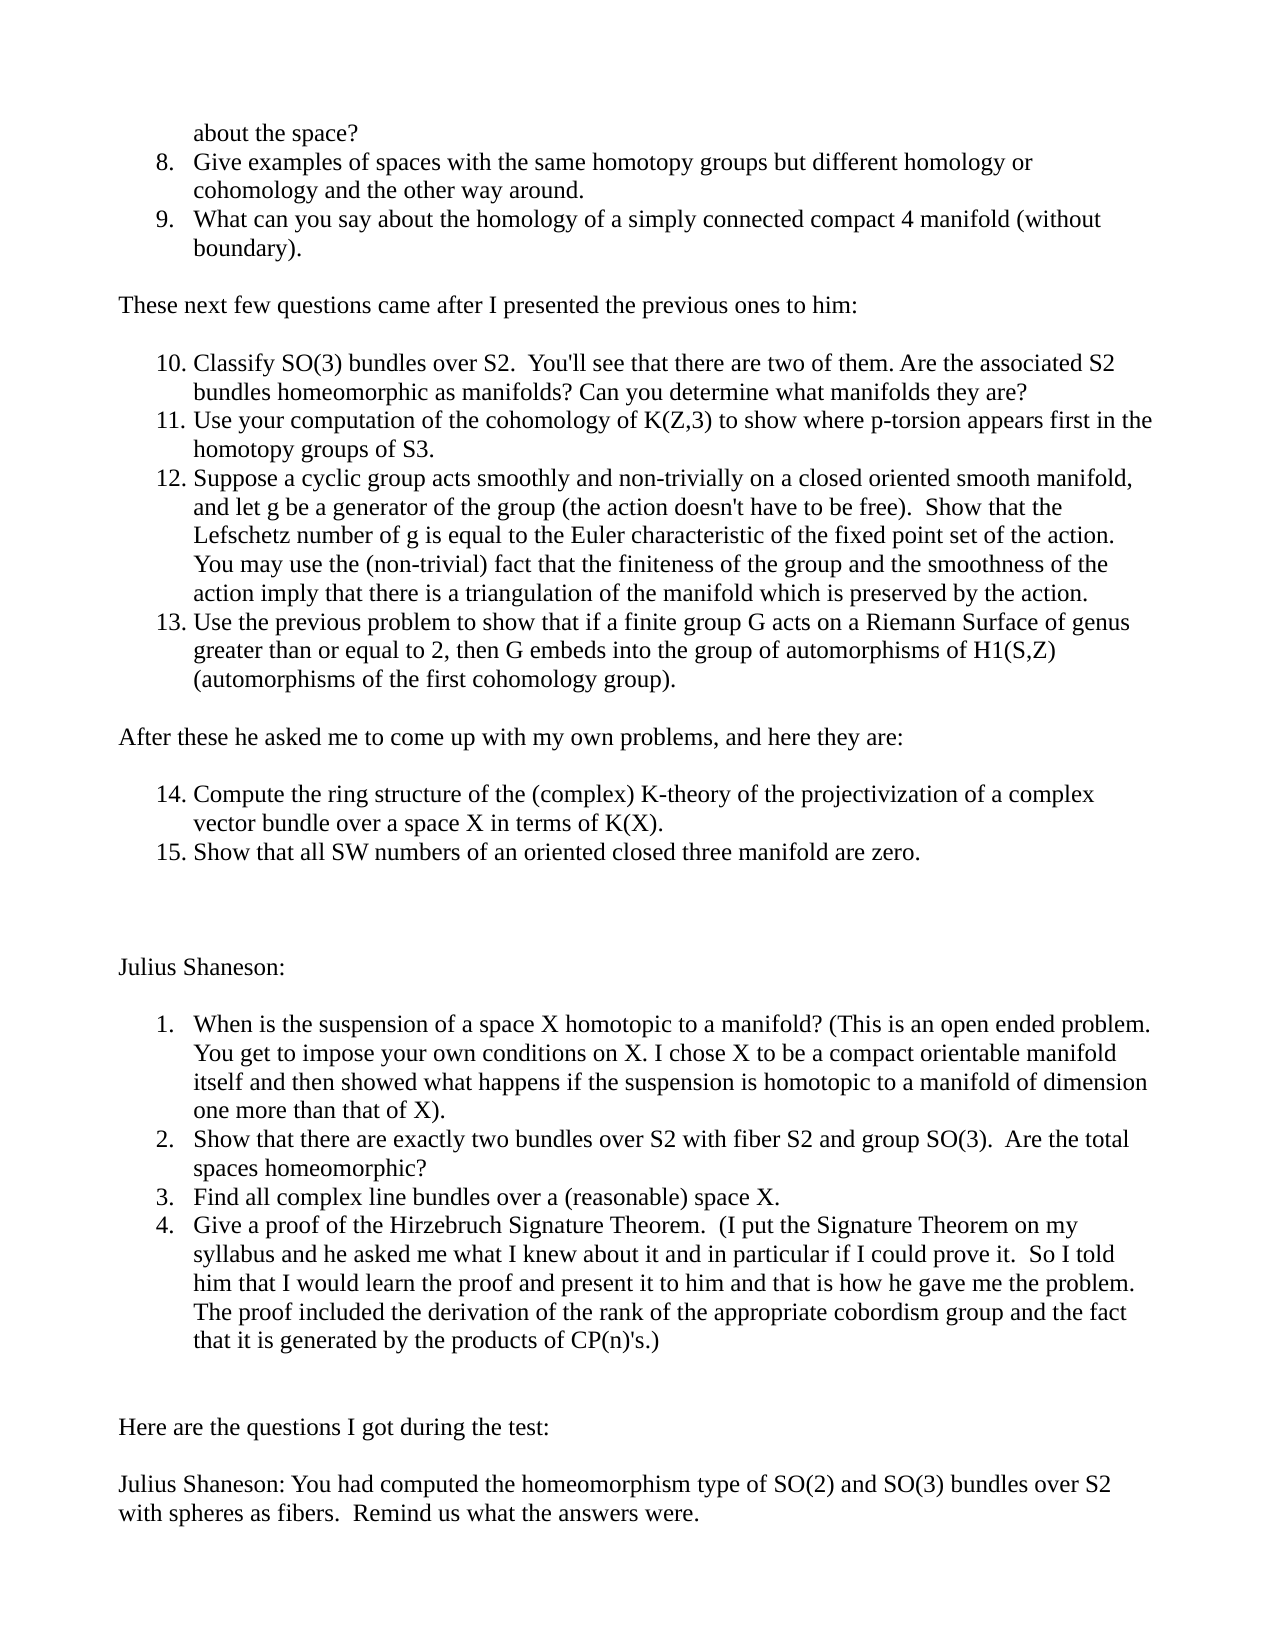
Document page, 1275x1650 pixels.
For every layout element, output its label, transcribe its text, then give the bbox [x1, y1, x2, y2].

list When is the suspension of a space X homotopic to a manifold? (This is an open ended problem. You get to impose your own conditions on X. I chose X to be a compact orientable manifold itself and then showed what happens if the suspension is homotopic to a manifold of dimension one more than that of X). [156, 1009, 1157, 1124]
list Show that there are exactly two bundles over S2 with fiber S2 and group SO(3). Are the total spaces homeomorphic? [156, 1124, 1157, 1182]
list Give examples of spaces with the same homotopy groups but different homology or cohomology and the other way around. [156, 147, 1157, 204]
text Julius Shaneson: You had computed the homeomorphism type of SO(2) and SO(3) bundles over S2 with spheres as fibers. Remind us what the answers were. [118, 1469, 1157, 1527]
list Show that all SW numbers of an oriented closed three manifold are zero. [156, 837, 1157, 866]
list What can you say about the homology of a simply connected compact 4 manifold (without boundary). [156, 204, 1157, 262]
list about the space? [156, 118, 1157, 147]
list Suppose a cyclic group acts smoothly and non-trivially on a closed oriented smooth manifold, and let g be a generator of the group (the action doesn't have to be free). Show that the Lefschetz number of g is equal to the Euler characteristic of the fixed point set of the action. You may use the (non-trivial) fact that the finiteness of the group and the smoothness of the action imply that there is a triangulation of the manifold which is preserved by the action. [156, 463, 1157, 607]
list Give a proof of the Hirzebruch Signature Theorem. (I put the Signature Theorem on my syllabus and he asked me what I knew about it and in particular if I could prove it. So I told him that I would learn the proof and present it to him and that is how he gave me the problem. The proof included the derivation of the rank of the appropriate cobordism group and the fact that it is generated by the products of CP(n)'s.) [156, 1211, 1157, 1354]
list Find all complex line bundles over a (reasonable) space X. [156, 1182, 1157, 1211]
text Julius Shaneson: [118, 952, 1157, 981]
list Use your computation of the cohomology of K(Z,3) to show where p-torsion appears first in the homotopy groups of S3. [156, 406, 1157, 463]
text These next few questions came after I presented the previous ones to him: [118, 291, 1157, 319]
list Compute the ring structure of the (complex) K-theory of the projectivization of a complex vector bundle over a space X in terms of K(X). [156, 779, 1157, 837]
list Classify SO(3) bundles over S2. You'll see that there are two of them. Are the associated S2 bundles homeomorphic as manifolds? Can you determine what manifolds they are? [156, 348, 1157, 406]
text Here are the questions I got during the test: [118, 1412, 1157, 1441]
list Use the previous problem to show that if a finite group G acts on a Riemann Surface of genus greater than or equal to 2, then G embeds into the group of automorphisms of H1(S,Z) (automorphisms of the first cohomology group). [156, 607, 1157, 693]
text After these he asked me to come up with my own problems, and here they are: [118, 722, 1157, 751]
